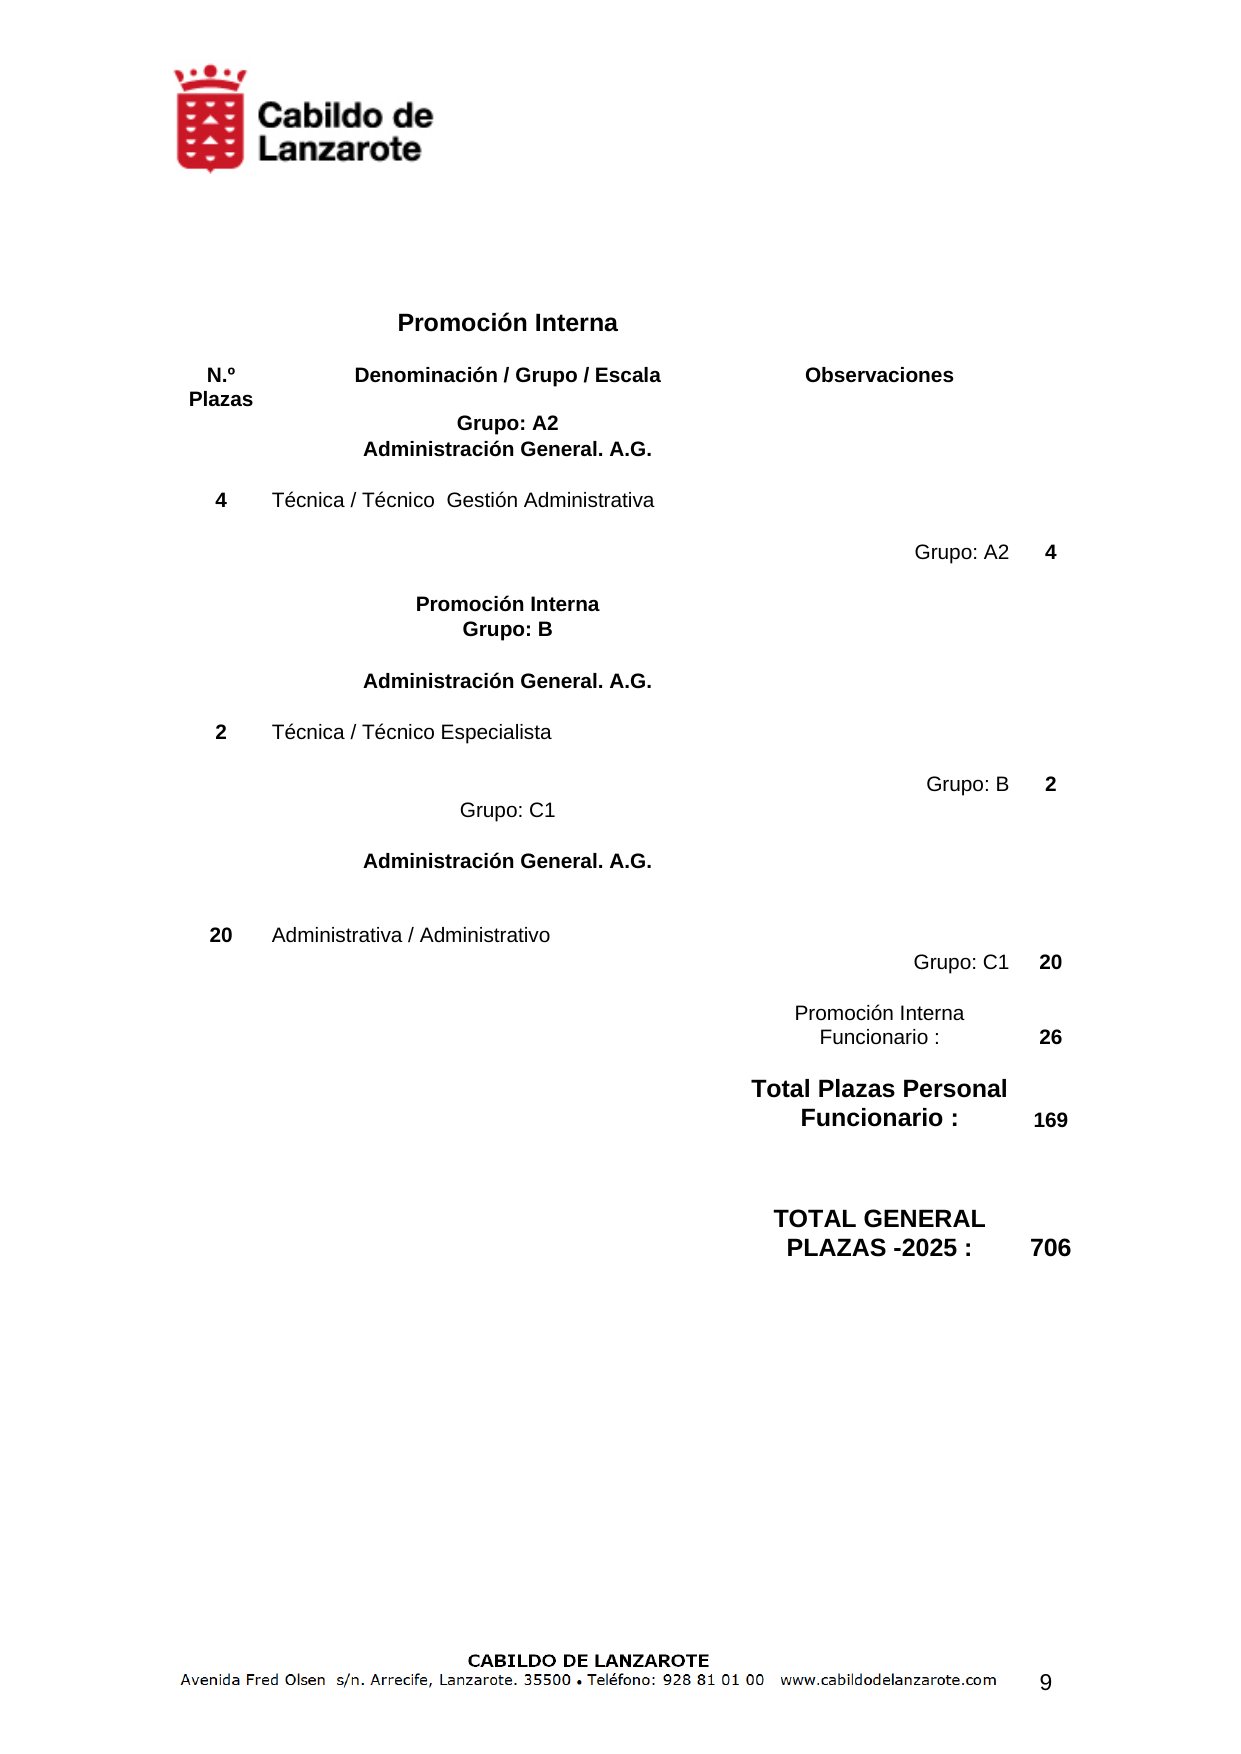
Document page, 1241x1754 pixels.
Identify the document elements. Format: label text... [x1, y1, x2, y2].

table_cell 2 [173, 720, 268, 746]
table_cell [1012, 975, 1089, 1001]
table_cell [269, 540, 747, 566]
table_cell [1012, 798, 1089, 823]
table_cell [173, 1049, 268, 1074]
table_cell [747, 849, 1012, 897]
table_cell [747, 824, 1012, 849]
table_cell [747, 462, 1012, 488]
table_cell [173, 514, 268, 540]
table_cell Técnica / Técnico Gestión Administrativa [269, 488, 747, 514]
table_cell [1012, 436, 1089, 462]
table_cell [747, 694, 1012, 720]
table_cell 706 [1012, 1204, 1089, 1261]
table_cell Técnica / Técnico Especialista [269, 720, 747, 746]
table_cell [269, 975, 747, 1001]
table_cell [173, 798, 268, 823]
table_cell [1012, 824, 1089, 849]
table_cell [173, 1001, 268, 1049]
table_cell Denominación / Grupo / Escala [269, 363, 747, 411]
table_cell [269, 189, 747, 308]
table_cell [269, 746, 747, 772]
table_cell Promoción Interna [269, 308, 747, 337]
table_cell Administración General. A.G. [269, 436, 747, 462]
table_cell Administrativa / Administrativo [269, 923, 747, 949]
table_cell [173, 411, 268, 436]
table_cell 20 [1012, 949, 1089, 975]
table_cell [173, 540, 268, 566]
table_cell [1012, 897, 1089, 923]
table_cell [269, 462, 747, 488]
table_cell [1012, 337, 1089, 363]
table_cell [747, 189, 1012, 308]
table_cell [269, 897, 747, 923]
table_cell [173, 1074, 268, 1132]
table_cell Grupo: A2 [269, 411, 747, 436]
table_cell [747, 975, 1012, 1001]
table_cell [747, 1049, 1012, 1074]
table_cell [173, 694, 268, 720]
table_cell [173, 669, 268, 694]
table_cell 20 [173, 923, 268, 949]
table_cell [747, 566, 1012, 591]
table_cell [173, 772, 268, 798]
picture [148, 59, 497, 174]
table_cell [1012, 1049, 1089, 1074]
table_cell [1012, 189, 1089, 308]
table_cell [269, 1074, 747, 1132]
table_cell [269, 337, 747, 363]
table_cell [1012, 849, 1089, 897]
table_cell [1012, 923, 1089, 949]
table_cell [269, 772, 747, 798]
table_cell Observaciones [747, 363, 1012, 411]
table_cell [747, 617, 1012, 643]
table_cell [747, 897, 1012, 923]
table_cell [173, 1204, 268, 1261]
table_cell Grupo: B [747, 772, 1012, 798]
table_cell [173, 949, 268, 975]
table_cell [747, 746, 1012, 772]
table_cell [1012, 488, 1089, 514]
table_cell Grupo: B [269, 617, 747, 643]
table_cell [269, 1001, 747, 1049]
table_cell [173, 337, 268, 363]
table_cell [747, 514, 1012, 540]
table_cell [747, 337, 1012, 363]
table_cell [747, 436, 1012, 462]
table_cell [1012, 720, 1089, 746]
table_cell [1012, 566, 1089, 591]
table_cell [269, 694, 747, 720]
table_cell [269, 1204, 747, 1261]
table_cell [1012, 643, 1089, 668]
table_cell [269, 824, 747, 849]
table_cell 2 [1012, 772, 1089, 798]
table_cell Grupo: C1 [747, 949, 1012, 975]
table_cell [173, 643, 268, 668]
table_cell [1012, 591, 1089, 617]
table_cell 4 [1012, 540, 1089, 566]
table_cell [173, 849, 268, 897]
table_cell [1012, 746, 1089, 772]
table_cell [747, 643, 1012, 668]
table_cell [1012, 308, 1089, 337]
table_cell [747, 923, 1012, 949]
table_cell Administración General. A.G. [269, 669, 747, 694]
table_cell [173, 436, 268, 462]
table_cell [173, 591, 268, 617]
table_cell [747, 591, 1012, 617]
table_cell [747, 1132, 1012, 1204]
table_cell 169 [1012, 1074, 1089, 1132]
table_cell [269, 643, 747, 668]
table_cell [173, 308, 268, 337]
table_cell Grupo: C1 [269, 798, 747, 823]
table_cell [747, 308, 1012, 337]
table_cell [173, 897, 268, 923]
table_cell TOTAL GENERAL PLAZAS -2025 : [747, 1204, 1012, 1261]
table_cell [747, 798, 1012, 823]
table_cell N.º Plazas [173, 363, 268, 411]
table_cell Grupo: A2 [747, 540, 1012, 566]
table_cell [173, 566, 268, 591]
table_cell 4 [173, 488, 268, 514]
table_cell [173, 1132, 268, 1204]
table_cell [747, 488, 1012, 514]
table_cell [269, 1132, 747, 1204]
table_cell [1012, 411, 1089, 436]
table_cell Promoción Interna [269, 591, 747, 617]
table_cell [747, 411, 1012, 436]
table_cell [173, 189, 268, 308]
table_cell [173, 975, 268, 1001]
table_cell 26 [1012, 1001, 1089, 1049]
table_cell [173, 746, 268, 772]
table_cell [1012, 617, 1089, 643]
table_cell [1012, 462, 1089, 488]
table_cell [747, 720, 1012, 746]
table_cell [269, 514, 747, 540]
table_cell [1012, 694, 1089, 720]
table_cell [269, 566, 747, 591]
picture [148, 1646, 1033, 1690]
table_cell Total Plazas Personal Funcionario : [747, 1074, 1012, 1132]
table_cell Promoción Interna Funcionario : [747, 1001, 1012, 1049]
table_cell [747, 669, 1012, 694]
table_cell [1012, 1132, 1089, 1204]
table_cell Administración General. A.G. [269, 849, 747, 897]
table_cell [173, 462, 268, 488]
table_cell [269, 1049, 747, 1074]
table_cell [173, 824, 268, 849]
table_cell [1012, 514, 1089, 540]
table_cell [1012, 363, 1089, 411]
table_cell [173, 617, 268, 643]
table_cell [269, 949, 747, 975]
table_cell [1012, 669, 1089, 694]
